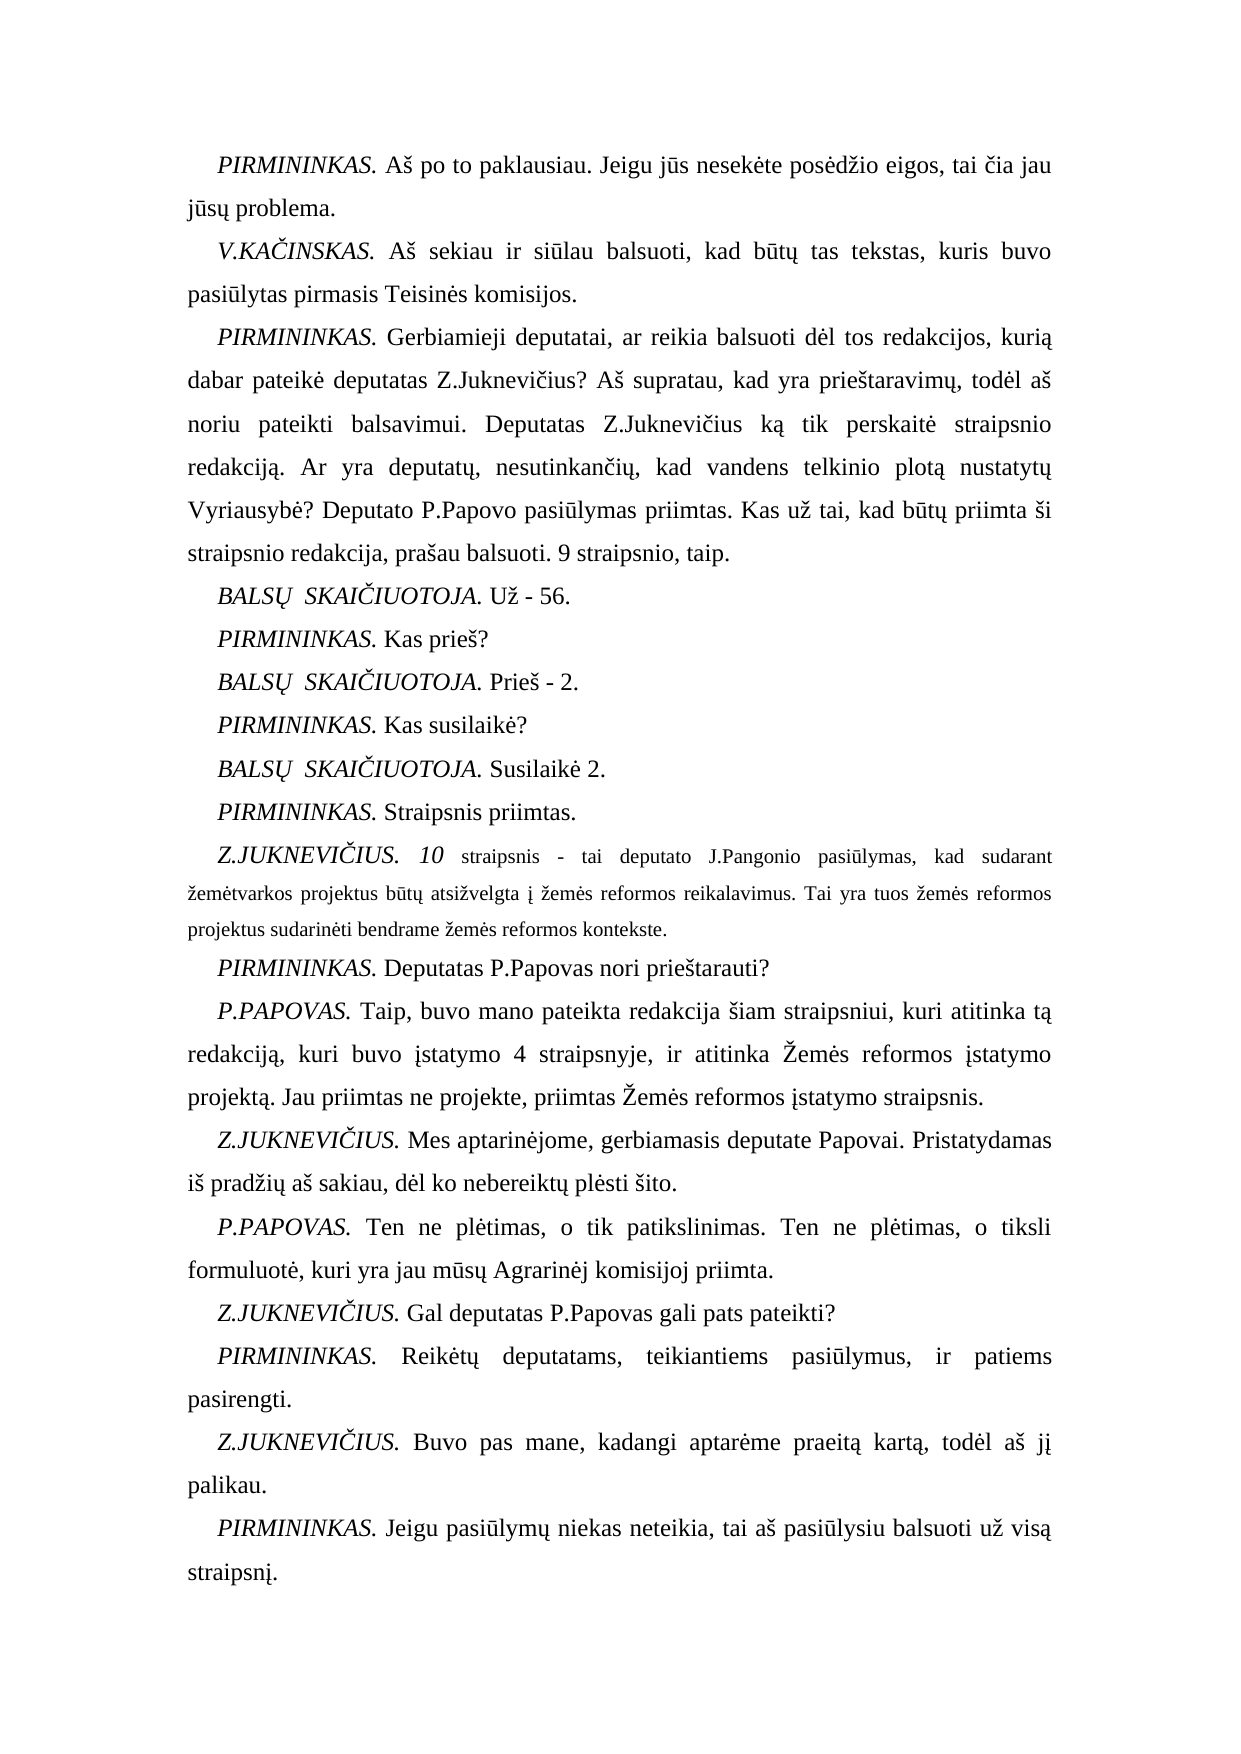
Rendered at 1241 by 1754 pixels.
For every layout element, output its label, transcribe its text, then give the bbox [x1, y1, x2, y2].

text PIRMININKAS. Aš po to paklausiau. Jeigu jūs nesekėte posėdžio eigos, tai čia jau jūsų problema. [187, 150, 1053, 222]
text BALSŲ SKAIČIUOTOJA. Susilaikė 2. [187, 754, 1053, 782]
text PIRMININKAS. Reikėtų deputatams, teikiantiems pasiūlymus, ir patiems pasirengti. [187, 1341, 1053, 1413]
text PIRMININKAS. Kas prieš? [187, 624, 1053, 653]
text PIRMININKAS. Straipsnis priimtas. [187, 797, 1053, 826]
text Z.JUKNEVIČIUS. Gal deputatas P.Papovas gali pats pateikti? [187, 1298, 1053, 1327]
text PIRMININKAS. Deputatas P.Papovas nori prieštarauti? [187, 953, 1053, 982]
text PIRMININKAS. Gerbiamieji deputatai, ar reikia balsuoti dėl tos redakcijos, kurią dabar pateikė deputatas Z.Juknevičius? Aš supratau, kad yra prieštaravimų, todėl aš noriu pateikti balsavimui. Deputatas Z.Juknevičius ką tik perskaitė straipsnio redakciją. Ar yra deputatų, nesutinkančių, kad vandens telkinio plotą nustatytų Vyriausybė? Deputato P.Papovo pasiūlymas priimtas. Kas už tai, kad būtų priimta ši straipsnio redakcija, prašau balsuoti. 9 straipsnio, taip. [187, 322, 1053, 567]
text BALSŲ SKAIČIUOTOJA. Prieš - 2. [187, 667, 1053, 696]
text Z.JUKNEVIČIUS. 10 straipsnis - tai deputato J.Pangonio pasiūlymas, kad sudarant žemėtvarkos projektus būtų atsižvelgta į žemės reformos reikalavimus. Tai yra tuos žemės reformos projektus sudarinėti bendrame žemės reformos kontekste. [187, 840, 1053, 941]
text PIRMININKAS. Kas susilaikė? [187, 711, 1053, 739]
text Z.JUKNEVIČIUS. Mes aptarinėjome, gerbiamasis deputate Papovai. Pristatydamas iš pradžių aš sakiau, dėl ko nebereiktų plėsti šito. [187, 1125, 1053, 1197]
text V.KAČINSKAS. Aš sekiau ir siūlau balsuoti, kad būtų tas tekstas, kuris buvo pasiūlytas pirmasis Teisinės komisijos. [187, 236, 1053, 308]
text PIRMININKAS. Jeigu pasiūlymų niekas neteikia, tai aš pasiūlysiu balsuoti už visą straipsnį. [187, 1513, 1053, 1585]
text Z.JUKNEVIČIUS. Buvo pas mane, kadangi aptarėme praeitą kartą, todėl aš jį palikau. [187, 1427, 1053, 1499]
text BALSŲ SKAIČIUOTOJA. Už - 56. [187, 581, 1053, 610]
text P.PAPOVAS. Ten ne plėtimas, o tik patikslinimas. Ten ne plėtimas, o tiksli formuluotė, kuri yra jau mūsų Agrarinėj komisijoj priimta. [187, 1212, 1053, 1283]
text P.PAPOVAS. Taip, buvo mano pateikta redakcija šiam straipsniui, kuri atitinka tą redakciją, kuri buvo įstatymo 4 straipsnyje, ir atitinka Žemės reformos įstatymo projektą. Jau priimtas ne projekte, priimtas Žemės reformos įstatymo straipsnis. [187, 996, 1053, 1111]
